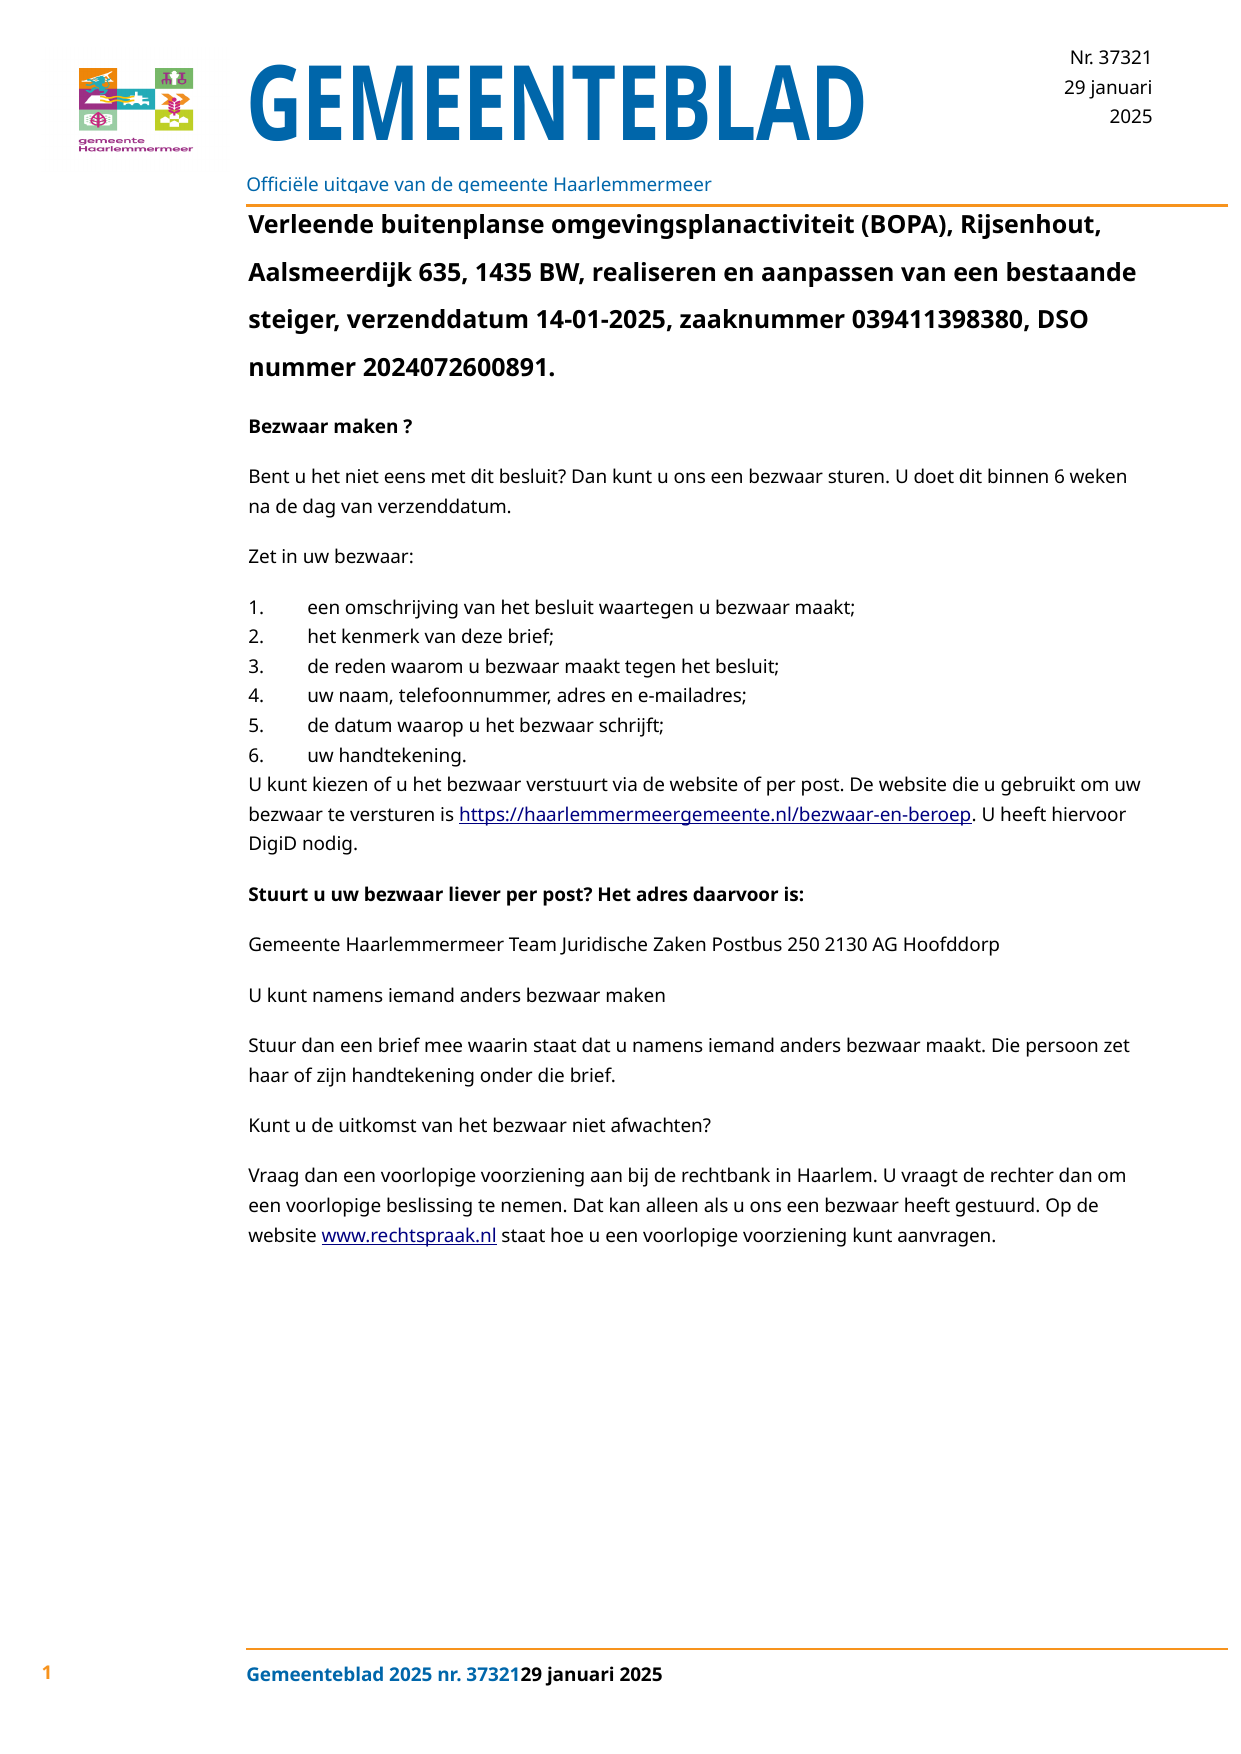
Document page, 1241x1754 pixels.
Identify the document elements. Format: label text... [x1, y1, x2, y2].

text Kunt u de uitkomst van het bezwaar niet afwachten? [248, 1112, 1152, 1138]
list de datum waarop u het bezwaar schrijft; [248, 712, 1152, 738]
picture [41, 47, 231, 172]
list het kenmerk van deze brief; [248, 623, 1152, 649]
text Bent u het niet eens met dit besluit? Dan kunt u ons een bezwaar sturen. U doet dit binnen 6 weken na de dag van verzenddatum. [248, 463, 1152, 519]
text Stuurt u uw bezwaar liever per post? Het adres daarvoor is: [248, 881, 1152, 907]
text U kunt kiezen of u het bezwaar verstuurt via de website of per post. De website die u gebruikt om uw bezwaar te versturen is https://haarlemmermeergemeente.nl/bezwaar-en-beroep. U heeft hiervoor DigiD nodig. [248, 771, 1152, 856]
list een omschrijving van het besluit waartegen u bezwaar maakt; [248, 594, 1152, 620]
text Verleende buitenplanse omgevingsplanactiviteit (BOPA), Rijsenhout, Aalsmeerdijk 635, 1435 BW, realiseren en aanpassen van een bestaande steiger, verzenddatum 14-01-2025, zaaknummer 039411398380, DSO nummer 2024072600891. [248, 207, 1152, 384]
text Vraag dan een voorlopige voorziening aan bij de rechtbank in Haarlem. U vraagt de rechter dan om een voorlopige beslissing te nemen. Dat kan alleen als u ons een bezwaar heeft gestuurd. Op de website www.rechtspraak.nl staat hoe u een voorlopige voorziening kunt aanvragen. [248, 1163, 1152, 1248]
list uw naam, telefoonnummer, adres en e-mailadres; [248, 683, 1152, 708]
list de reden waarom u bezwaar maakt tegen het besluit; [248, 653, 1152, 679]
text Gemeente Haarlemmermeer Team Juridische Zaken Postbus 250 2130 AG Hoofddorp [248, 931, 1152, 957]
list uw handtekening. [248, 742, 1152, 768]
text U kunt namens iemand anders bezwaar maken [248, 982, 1152, 1008]
text Stuur dan een brief mee waarin staat dat u namens iemand anders bezwaar maakt. Die persoon zet haar of zijn handtekening onder die brief. [248, 1032, 1152, 1088]
text Zet in uw bezwaar: [248, 543, 1152, 569]
text Bezwaar maken ? [248, 413, 1152, 439]
